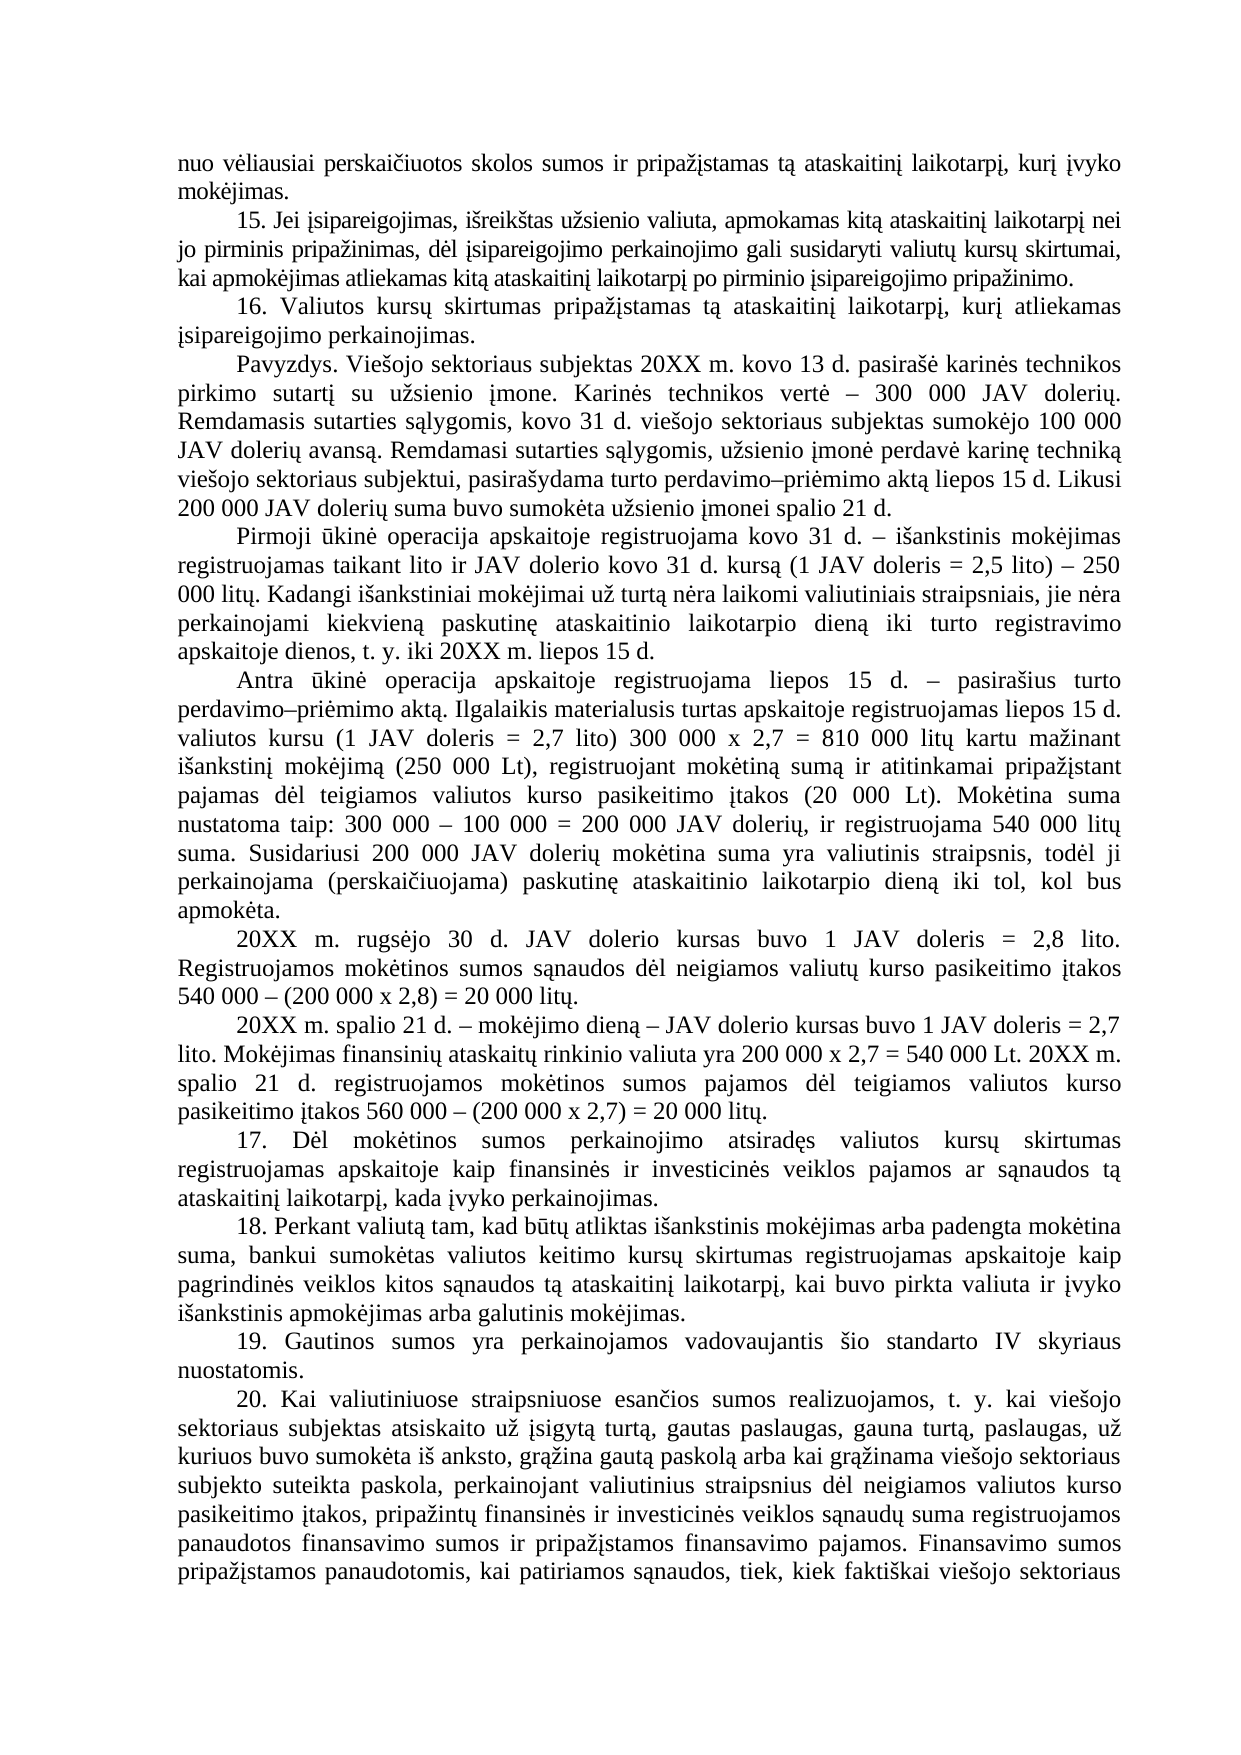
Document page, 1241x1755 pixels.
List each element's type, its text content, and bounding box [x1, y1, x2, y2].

text nuo vėliausiai perskaičiuotos skolos sumos ir pripažįstamas tą ataskaitinį laikotarpį, kurį įvyko mokėjimas. [177, 148, 1122, 205]
text Pirmoji ūkinė operacija apskaitoje registruojama kovo 31 d. – išankstinis mokėjimas registruojamas taikant lito ir JAV dolerio kovo 31 d. kursą (1 JAV doleris = 2,5 lito) – 250 000 litų. Kadangi išankstiniai mokėjimai už turtą nėra laikomi valiutiniais straipsniais, jie nėra perkainojami kiekvieną paskutinę ataskaitinio laikotarpio dieną iki turto registravimo apskaitoje dienos, t. y. iki 20XX m. liepos 15 d. [177, 521, 1122, 665]
text 16. Valiutos kursų skirtumas pripažįstamas tą ataskaitinį laikotarpį, kurį atliekamas įsipareigojimo perkainojimas. [177, 291, 1122, 349]
text 17. Dėl mokėtinos sumos perkainojimo atsiradęs valiutos kursų skirtumas registruojamas apskaitoje kaip finansinės ir investicinės veiklos pajamos ar sąnaudos tą ataskaitinį laikotarpį, kada įvyko perkainojimas. [177, 1125, 1122, 1211]
text 19. Gautinos sumos yra perkainojamos vadovaujantis šio standarto IV skyriaus nuostatomis. [177, 1326, 1122, 1384]
text 20XX m. spalio 21 d. – mokėjimo dieną – JAV dolerio kursas buvo 1 JAV doleris = 2,7 lito. Mokėjimas finansinių ataskaitų rinkinio valiuta yra 200 000 x 2,7 = 540 000 Lt. 20XX m. spalio 21 d. registruojamos mokėtinos sumos pajamos dėl teigiamos valiutos kurso pasikeitimo įtakos 560 000 – (200 000 x 2,7) = 20 000 litų. [177, 1010, 1122, 1125]
text 15. Jei įsipareigojimas, išreikštas užsienio valiuta, apmokamas kitą ataskaitinį laikotarpį nei jo pirminis pripažinimas, dėl įsipareigojimo perkainojimo gali susidaryti valiutų kursų skirtumai, kai apmokėjimas atliekamas kitą ataskaitinį laikotarpį po pirminio įsipareigojimo pripažinimo. [177, 205, 1122, 291]
text Antra ūkinė operacija apskaitoje registruojama liepos 15 d. – pasirašius turto perdavimo–priėmimo aktą. Ilgalaikis materialusis turtas apskaitoje registruojamas liepos 15 d. valiutos kursu (1 JAV doleris = 2,7 lito) 300 000 x 2,7 = 810 000 litų kartu mažinant išankstinį mokėjimą (250 000 Lt), registruojant mokėtiną sumą ir atitinkamai pripažįstant pajamas dėl teigiamos valiutos kurso pasikeitimo įtakos (20 000 Lt). Mokėtina suma nustatoma taip: 300 000 – 100 000 = 200 000 JAV dolerių, ir registruojama 540 000 litų suma. Susidariusi 200 000 JAV dolerių mokėtina suma yra valiutinis straipsnis, todėl ji perkainojama (perskaičiuojama) paskutinę ataskaitinio laikotarpio dieną iki tol, kol bus apmokėta. [177, 665, 1122, 924]
text 20XX m. rugsėjo 30 d. JAV dolerio kursas buvo 1 JAV doleris = 2,8 lito. Registruojamos mokėtinos sumos sąnaudos dėl neigiamos valiutų kurso pasikeitimo įtakos 540 000 – (200 000 x 2,8) = 20 000 litų. [177, 924, 1122, 1010]
text Pavyzdys. Viešojo sektoriaus subjektas 20XX m. kovo 13 d. pasirašė karinės technikos pirkimo sutartį su užsienio įmone. Karinės technikos vertė – 300 000 JAV dolerių. Remdamasis sutarties sąlygomis, kovo 31 d. viešojo sektoriaus subjektas sumokėjo 100 000 JAV dolerių avansą. Remdamasi sutarties sąlygomis, užsienio įmonė perdavė karinę techniką viešojo sektoriaus subjektui, pasirašydama turto perdavimo–priėmimo aktą liepos 15 d. Likusi 200 000 JAV dolerių suma buvo sumokėta užsienio įmonei spalio 21 d. [177, 349, 1122, 521]
text 18. Perkant valiutą tam, kad būtų atliktas išankstinis mokėjimas arba padengta mokėtina suma, bankui sumokėtas valiutos keitimo kursų skirtumas registruojamas apskaitoje kaip pagrindinės veiklos kitos sąnaudos tą ataskaitinį laikotarpį, kai buvo pirkta valiuta ir įvyko išankstinis apmokėjimas arba galutinis mokėjimas. [177, 1211, 1122, 1326]
text 20. Kai valiutiniuose straipsniuose esančios sumos realizuojamos, t. y. kai viešojo sektoriaus subjektas atsiskaito už įsigytą turtą, gautas paslaugas, gauna turtą, paslaugas, už kuriuos buvo sumokėta iš anksto, grąžina gautą paskolą arba kai grąžinama viešojo sektoriaus subjekto suteikta paskola, perkainojant valiutinius straipsnius dėl neigiamos valiutos kurso pasikeitimo įtakos, pripažintų finansinės ir investicinės veiklos sąnaudų suma registruojamos panaudotos finansavimo sumos ir pripažįstamos finansavimo pajamos. Finansavimo sumos pripažįstamos panaudotomis, kai patiriamos sąnaudos, tiek, kiek faktiškai viešojo sektoriaus [177, 1384, 1122, 1585]
